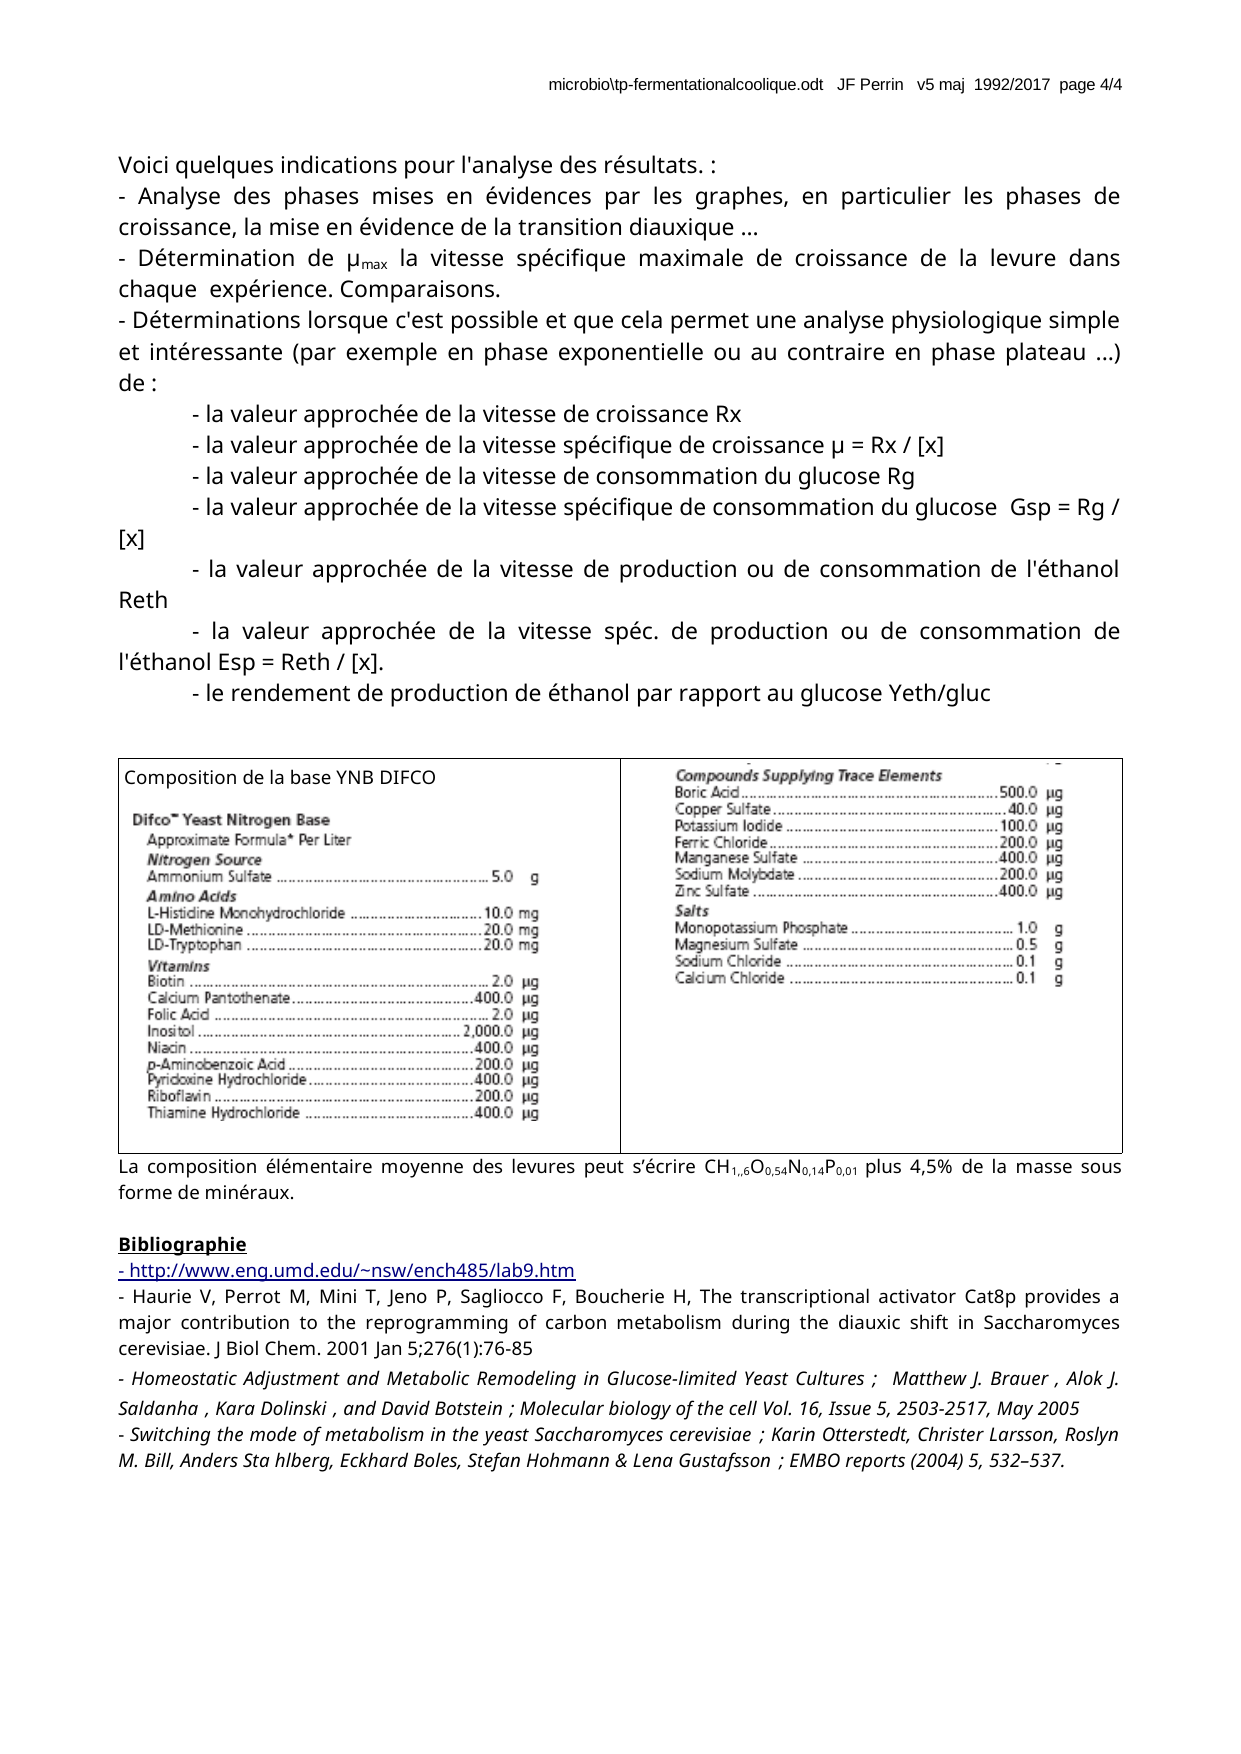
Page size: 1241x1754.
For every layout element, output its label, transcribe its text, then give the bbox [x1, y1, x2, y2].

text - la valeur approchée de la vitesse de production ou de consommation de l'éthanol Reth [118, 553, 1122, 615]
text Bibliographie [118, 1231, 1122, 1257]
text - http://www.eng.umd.edu/~nsw/ench485/lab9.htm [118, 1257, 1122, 1283]
text - la valeur approchée de la vitesse de croissance Rx [118, 397, 1122, 428]
text - le rendement de production de éthanol par rapport au glucose Yeth/gluc [118, 677, 1122, 708]
text - Analyse des phases mises en évidences par les graphes, en particulier les phases de croissance, la mise en évidence de la transition diauxique ... [118, 180, 1122, 242]
text La composition élémentaire moyenne des levures peut s’écrire CH1,,6O0,54N0,14P0,01 plus 4,5% de la masse sous forme de minéraux. [118, 1154, 1122, 1205]
text - Déterminations lorsque c'est possible et que cela permet une analyse physiologique simple et intéressante (par exemple en phase exponentielle ou au contraire en phase plateau ...) de : [118, 304, 1122, 397]
text - Haurie V, Perrot M, Mini T, Jeno P, Sagliocco F, Boucherie H, The transcriptional activator Cat8p provides a major contribution to the reprogramming of carbon metabolism during the diauxic shift in Saccharomyces cerevisiae. J Biol Chem. 2001 Jan 5;276(1):76-85 [118, 1283, 1122, 1361]
table_header Composition de la base YNB DIFCO [119, 759, 620, 1153]
text - la valeur approchée de la vitesse spécifique de consommation du glucose Gsp = Rg / [x] [118, 491, 1122, 553]
text - Switching the mode of metabolism in the yeast Saccharomyces cerevisiae ; Karin Otterstedt, Christer Larsson, Roslyn M. Bill, Anders Sta hlberg, Eckhard Boles, Stefan Hohmann & Lena Gustafsson ; EMBO reports (2004) 5, 532–537. [118, 1421, 1122, 1473]
text - la valeur approchée de la vitesse spéc. de production ou de consommation de l'éthanol Esp = Reth / [x]. [118, 615, 1122, 677]
table_header [621, 759, 1122, 1153]
subtitle - Homeostatic Adjustment and Metabolic Remodeling in Glucose-limited Yeast Cultures ; Matthew J. Brauer , Alok J. Saldanha , Kara Dolinski , and David Botstein ; Molecular biology of the cell Vol. 16, Issue 5, 2503-2517, May 2005 [118, 1361, 1122, 1421]
text Voici quelques indications pour l'analyse des résultats. : [118, 149, 1122, 180]
text - Détermination de µmax la vitesse spécifique maximale de croissance de la levure dans chaque expérience. Comparaisons. [118, 242, 1122, 304]
text - la valeur approchée de la vitesse spécifique de croissance µ = Rx / [x] [118, 428, 1122, 459]
text - la valeur approchée de la vitesse de consommation du glucose Rg [118, 459, 1122, 491]
